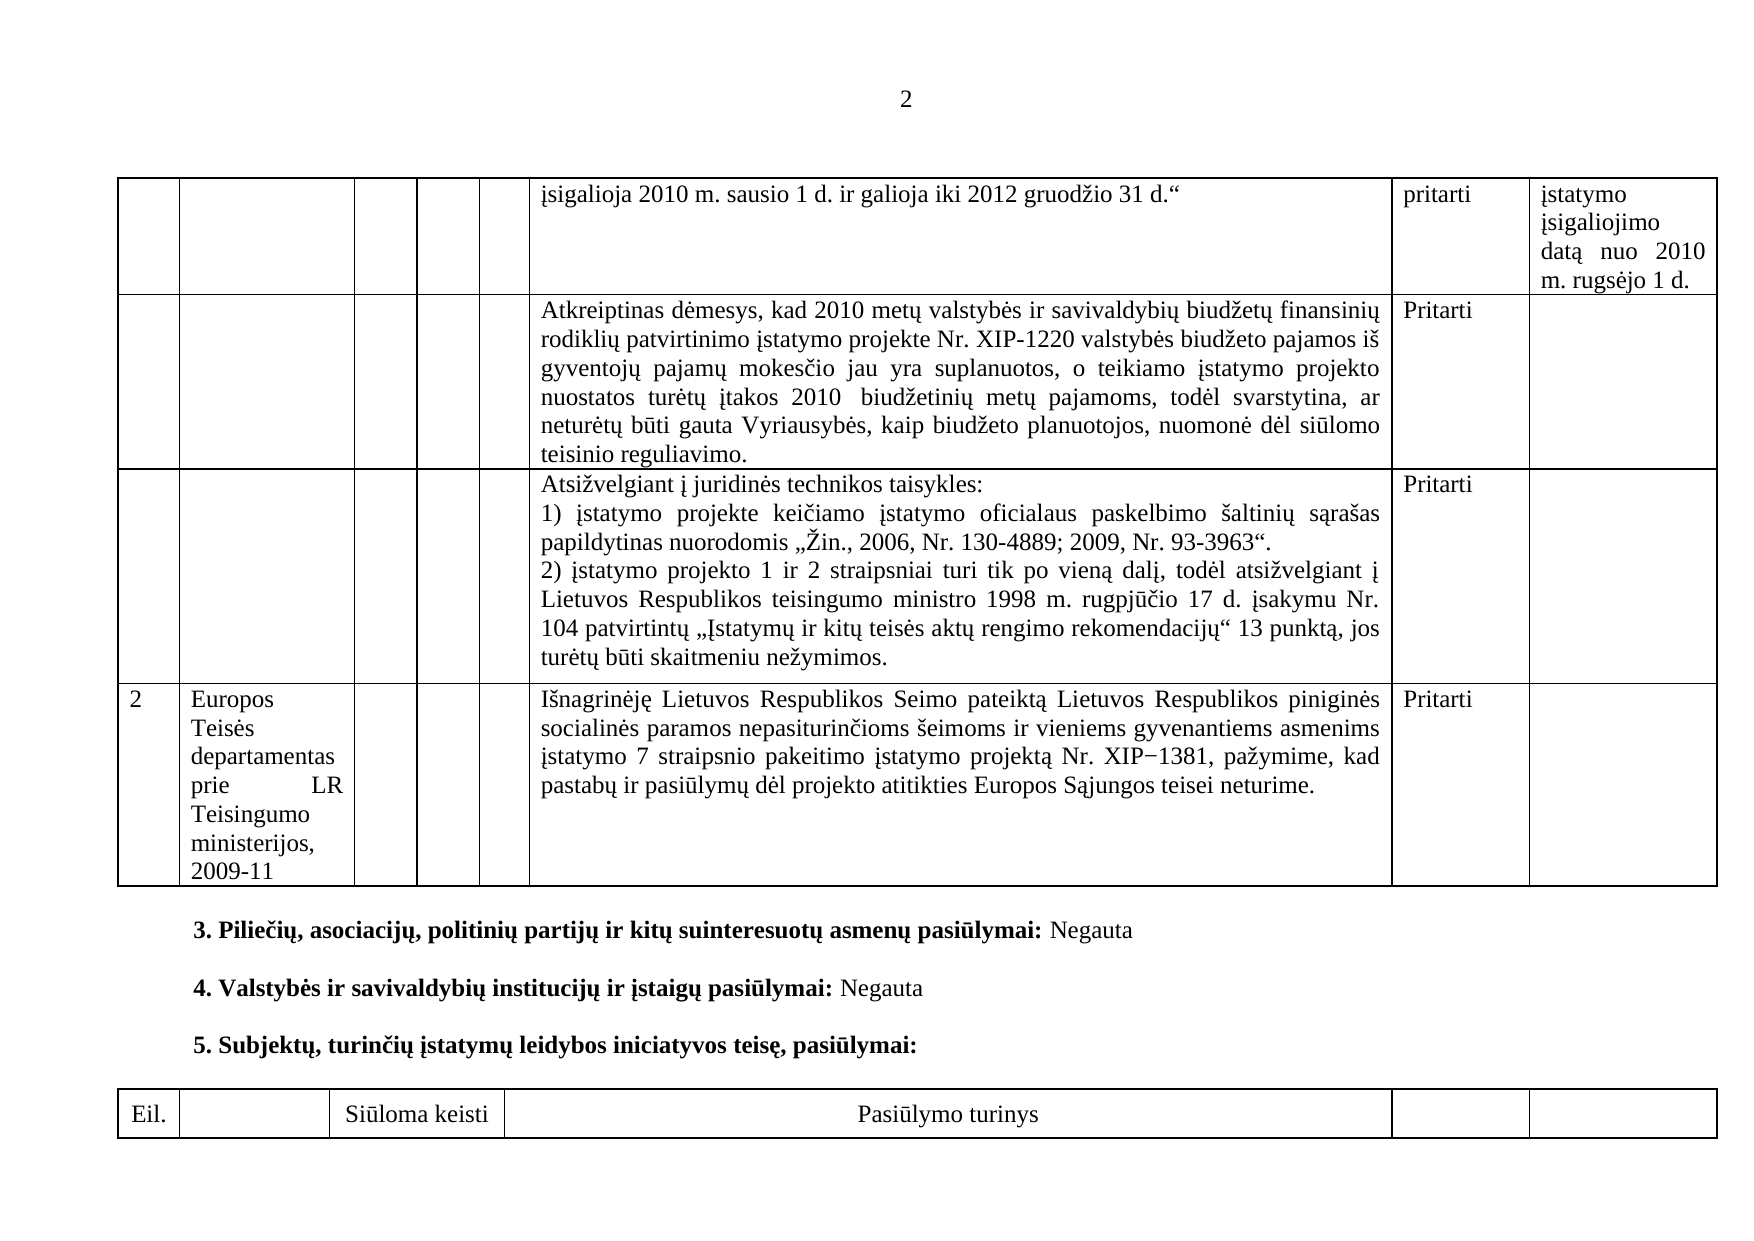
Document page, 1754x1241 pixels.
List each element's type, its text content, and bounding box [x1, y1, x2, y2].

table_cell [355, 295, 416, 468]
table_header Eil. [119, 1090, 179, 1137]
table_cell [355, 179, 416, 294]
table_cell [480, 295, 529, 468]
table_cell [1530, 470, 1716, 682]
table_cell [355, 684, 416, 885]
table_cell pritarti [1393, 179, 1529, 294]
table_header Siūloma keisti [330, 1090, 504, 1137]
table_cell [119, 295, 179, 468]
text 5. Subjektų, turinčių įstatymų leidybos iniciatyvos teisę, pasiūlymai: [118, 1031, 1694, 1059]
table_cell [418, 684, 479, 885]
table_cell [119, 179, 179, 294]
table_cell [180, 295, 354, 468]
text 4. Valstybės ir savivaldybių institucijų ir įstaigų pasiūlymai: Negauta [118, 973, 1694, 1002]
table_cell Pritarti [1393, 295, 1529, 468]
table_cell Pritarti [1393, 684, 1529, 885]
table_cell [418, 295, 479, 468]
table_cell Europos Teisės departamentas prie LR Teisingumo ministerijos, 2009-11 [180, 684, 354, 885]
table_cell [180, 470, 354, 682]
table_cell 2 [119, 684, 179, 885]
table_header [1530, 1090, 1716, 1137]
table_cell [418, 470, 479, 682]
table_header [180, 1090, 329, 1137]
table_cell Išnagrinėję Lietuvos Respublikos Seimo pateiktą Lietuvos Respublikos piniginės socialinės paramos nepasiturinčioms šeimoms ir vieniems gyvenantiems asmenims įstatymo 7 straipsnio pakeitimo įstatymo projektą Nr. XIP−1381, pažymime, kad pastabų ir pasiūlymų dėl projekto atitikties Europos Sąjungos teisei neturime. [530, 684, 1391, 885]
table_cell [355, 470, 416, 682]
table_cell [180, 179, 354, 294]
table_cell [1530, 295, 1716, 468]
table_cell Pritarti [1393, 470, 1529, 682]
table_cell Atkreiptinas dėmesys, kad 2010 metų valstybės ir savivaldybių biudžetų finansinių rodiklių patvirtinimo įstatymo projekte Nr. XIP-1220 valstybės biudžeto pajamos iš gyventojų pajamų mokesčio jau yra suplanuotos, o teikiamo įstatymo projekto nuostatos turėtų įtakos 2010 biudžetinių metų pajamoms, todėl svarstytina, ar neturėtų būti gauta Vyriausybės, kaip biudžeto planuotojos, nuomonė dėl siūlomo teisinio reguliavimo. [530, 295, 1391, 468]
table_cell [1530, 684, 1716, 885]
table_header [1393, 1090, 1529, 1137]
table_header Pasiūlymo turinys [505, 1090, 1391, 1137]
text 3. Piliečių, asociacijų, politinių partijų ir kitų suinteresuotų asmenų pasiūlymai: Negauta [118, 916, 1694, 944]
table_cell [480, 179, 529, 294]
table_cell įstatymo įsigaliojimo datą nuo 2010 m. rugsėjo 1 d. [1530, 179, 1716, 294]
table_cell [480, 470, 529, 682]
table_cell [418, 179, 479, 294]
table_cell [480, 684, 529, 885]
table_cell [119, 470, 179, 682]
table_cell Atsižvelgiant į juridinės technikos taisykles: 1) įstatymo projekte keičiamo įstatymo oficialaus paskelbimo šaltinių sąrašas papildytinas nuorodomis „Žin., 2006, Nr. 130-4889; 2009, Nr. 93-3963“. 2) įstatymo projekto 1 ir 2 straipsniai turi tik po vieną dalį, todėl atsižvelgiant į Lietuvos Respublikos teisingumo ministro 1998 m. rugpjūčio 17 d. įsakymu Nr. 104 patvirtintų „Įstatymų ir kitų teisės aktų rengimo rekomendacijų“ 13 punktą, jos turėtų būti skaitmeniu nežymimos. [530, 470, 1391, 682]
table_cell įsigalioja 2010 m. sausio 1 d. ir galioja iki 2012 gruodžio 31 d.“ [530, 179, 1391, 294]
